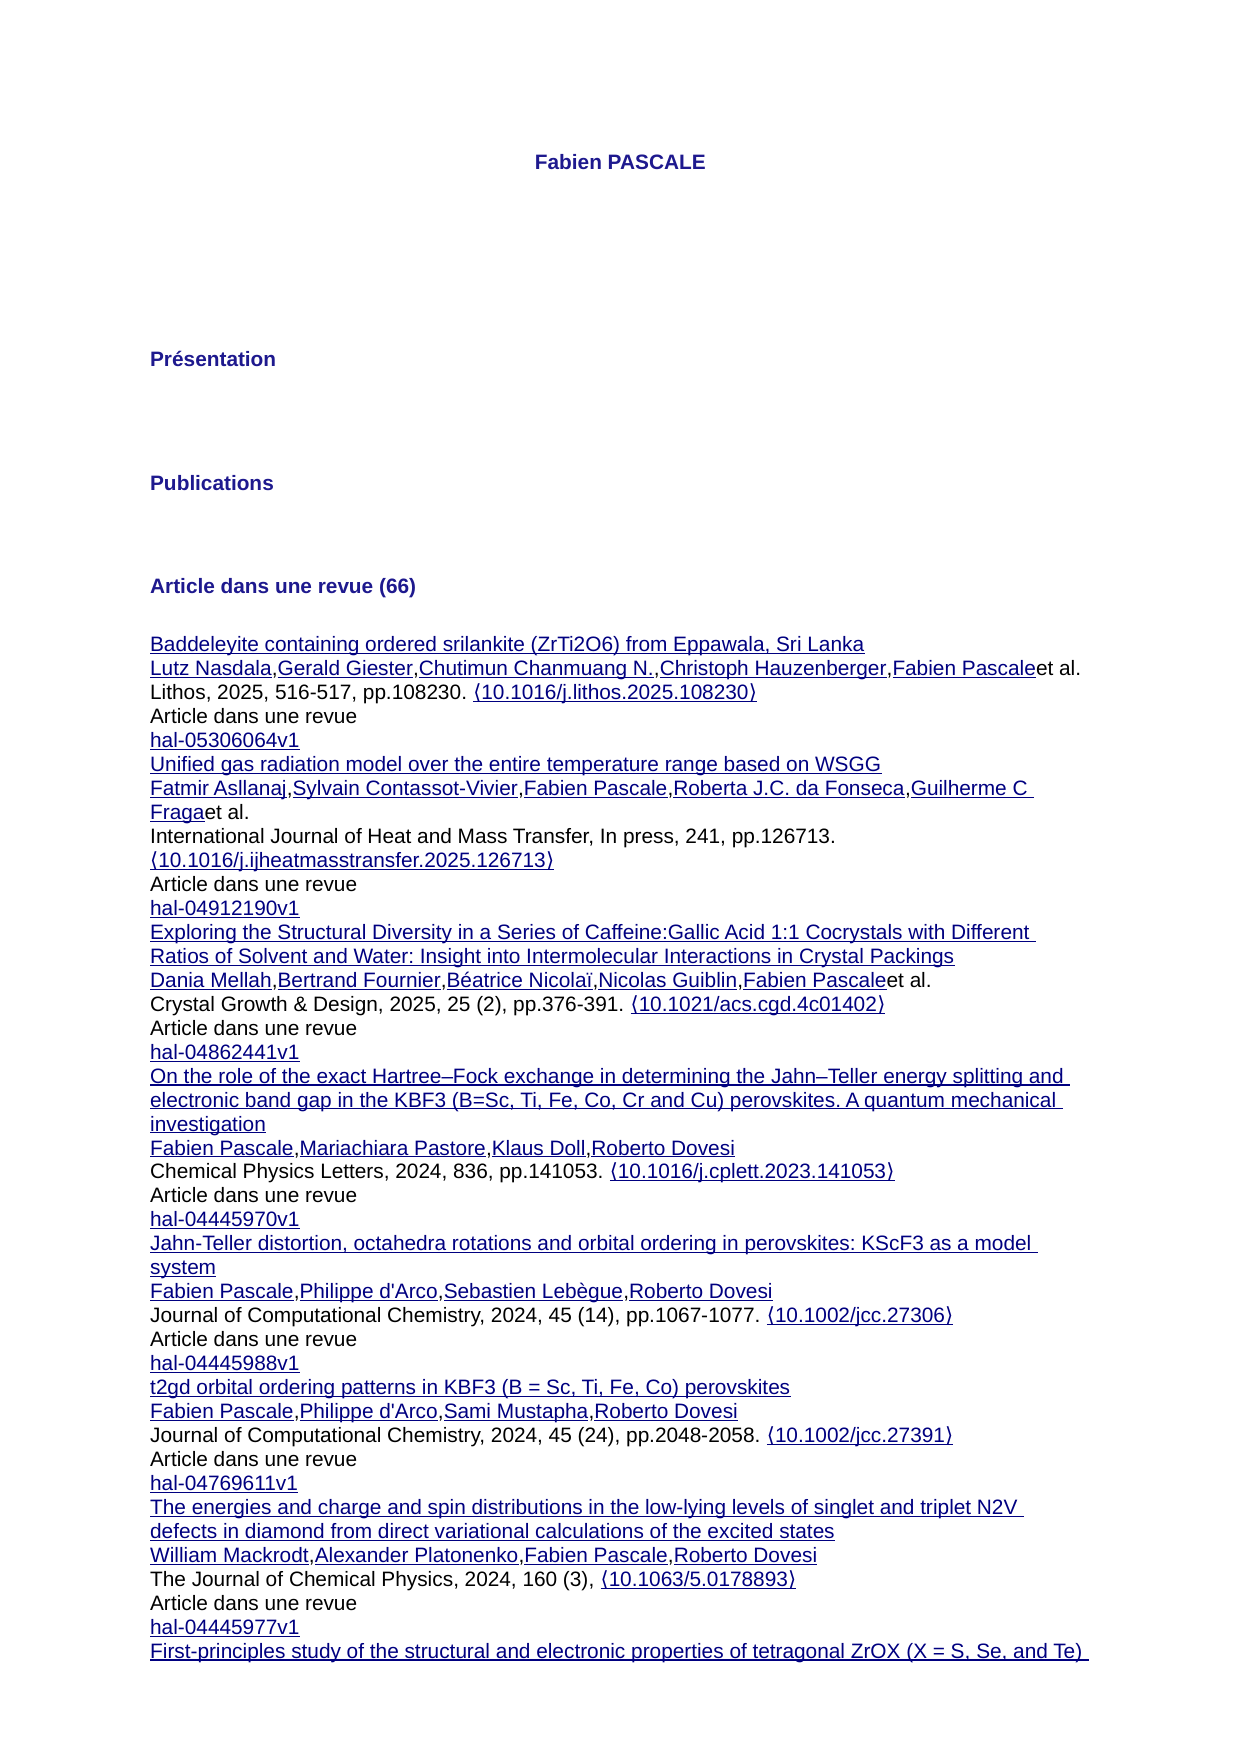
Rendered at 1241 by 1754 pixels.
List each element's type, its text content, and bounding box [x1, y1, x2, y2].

table_header Baddeleyite containing ordered srilankite (ZrTi2O6) from Eppawala, Sri Lanka Lutz Nasdala,Gerald Giester,Chutimun Chanmuang N.,Christoph Hauzenberger,Fabien Pascaleet al. Lithos, 2025, 516-517, pp.108230. ⟨10.1016/j.lithos.2025.108230⟩ Article dans une revue hal-05306064v1 [150, 632, 1090, 752]
subtitle Fabien PASCALE [150, 150, 1090, 174]
table_cell The energies and charge and spin distributions in the low-lying levels of singlet and triplet N2V defects in diamond from direct variational calculations of the excited states William Mackrodt,Alexander Platonenko,Fabien Pascale,Roberto Dovesi The Journal of Chemical Physics, 2024, 160 (3), ⟨10.1063/5.0178893⟩ Article dans une revue hal-04445977v1 [150, 1495, 1090, 1638]
table_cell t2gd orbital ordering patterns in KBF3 (B = Sc, Ti, Fe, Co) perovskites Fabien Pascale,Philippe d'Arco,Sami Mustapha,Roberto Dovesi Journal of Computational Chemistry, 2024, 45 (24), pp.2048-2058. ⟨10.1002/jcc.27391⟩ Article dans une revue hal-04769611v1 [150, 1375, 1090, 1495]
table_cell On the role of the exact Hartree–Fock exchange in determining the Jahn–Teller energy splitting and electronic band gap in the KBF3 (B=Sc, Ti, Fe, Co, Cr and Cu) perovskites. A quantum mechanical investigation Fabien Pascale,Mariachiara Pastore,Klaus Doll,Roberto Dovesi Chemical Physics Letters, 2024, 836, pp.141053. ⟨10.1016/j.cplett.2023.141053⟩ Article dans une revue hal-04445970v1 [150, 1064, 1090, 1231]
table_cell First-principles study of the structural and electronic properties of tetragonal ZrOX (X = S, Se, and Te) [150, 1639, 1090, 1662]
table_cell Jahn‐Teller distortion, octahedra rotations and orbital ordering in perovskites: KScF3 as a model system Fabien Pascale,Philippe d'Arco,Sebastien Lebègue,Roberto Dovesi Journal of Computational Chemistry, 2024, 45 (14), pp.1067-1077. ⟨10.1002/jcc.27306⟩ Article dans une revue hal-04445988v1 [150, 1231, 1090, 1375]
table_cell Exploring the Structural Diversity in a Series of Caffeine:Gallic Acid 1:1 Cocrystals with Different Ratios of Solvent and Water: Insight into Intermolecular Interactions in Crystal Packings Dania Mellah,Bertrand Fournier,Béatrice Nicolaï,Nicolas Guiblin,Fabien Pascaleet al. Crystal Growth & Design, 2025, 25 (2), pp.376-391. ⟨10.1021/acs.cgd.4c01402⟩ Article dans une revue hal-04862441v1 [150, 920, 1090, 1063]
table_cell Unified gas radiation model over the entire temperature range based on WSGG Fatmir Asllanaj,Sylvain Contassot-Vivier,Fabien Pascale,Roberta J.C. da Fonseca,Guilherme C Fragaet al. International Journal of Heat and Mass Transfer, In press, 241, pp.126713. ⟨10.1016/j.ijheatmasstransfer.2025.126713⟩ Article dans une revue hal-04912190v1 [150, 752, 1090, 920]
subtitle Article dans une revue (66) [150, 574, 1090, 598]
subtitle Présentation [150, 347, 1090, 371]
subtitle Publications [150, 471, 1090, 495]
